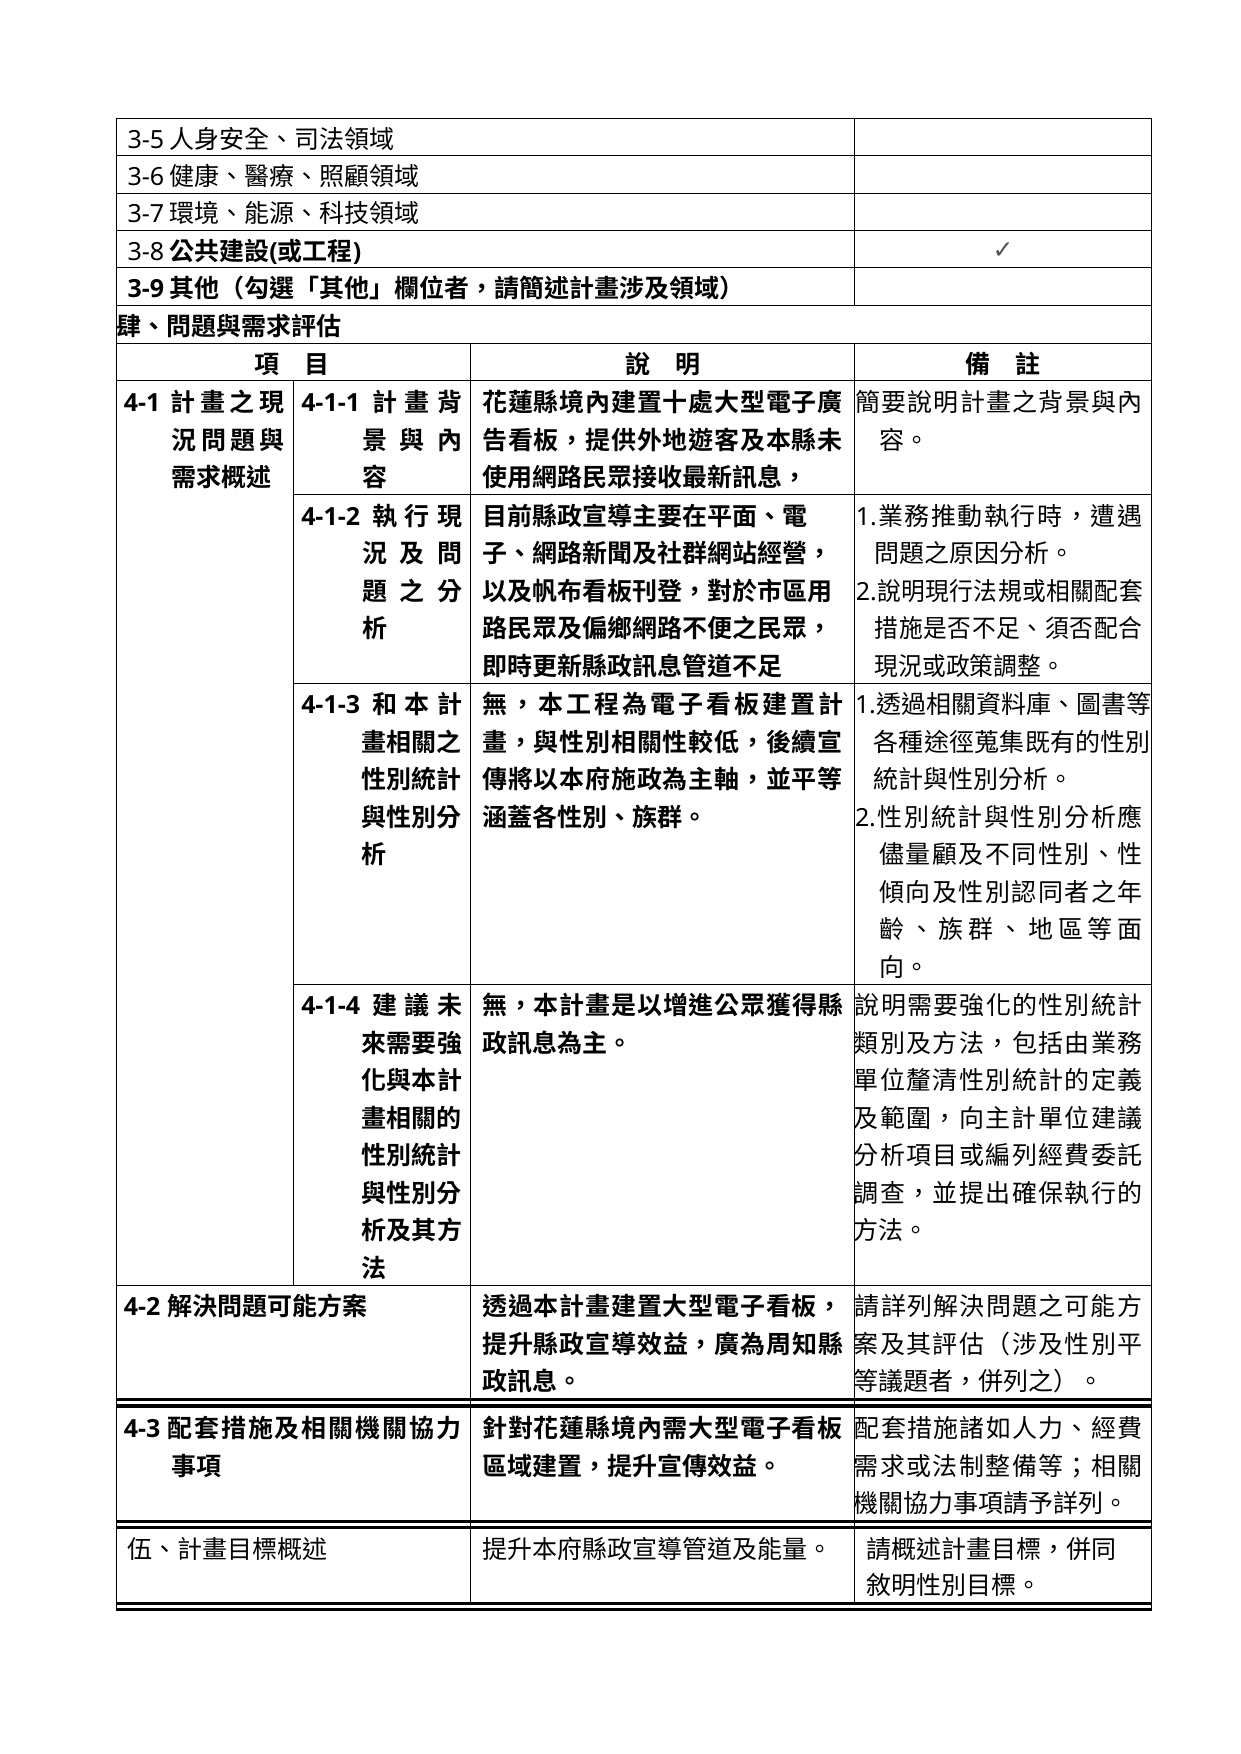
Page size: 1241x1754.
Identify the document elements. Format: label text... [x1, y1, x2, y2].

table_cell 3-7環境、能源、科技領域 [117, 194, 854, 230]
table_cell 4-3配套措施及相關機關協力事項 [117, 1408, 470, 1520]
table_cell 請詳列解決問題之可能方案及其評估（涉及性別平等議題者，併列之）。 [855, 1286, 1151, 1398]
table_cell ✓ [855, 231, 1151, 267]
table_cell 3-9其他（勾選「其他」欄位者，請簡述計畫涉及領域） [117, 268, 854, 304]
table_cell 無，本計畫是以增進公眾獲得縣政訊息為主。 [471, 985, 854, 1284]
table_cell 4-1-1計畫背景與內容 [294, 381, 470, 494]
table_cell 請概述計畫目標，併同敘明性別目標。 [855, 1529, 1151, 1602]
table_cell 4-1計畫之現況問題與需求概述 [117, 381, 293, 1284]
table_cell 1.業務推動執行時，遭遇問題之原因分析。 2.說明現行法規或相關配套措施是否不足、須否配合現況或政策調整。 [855, 495, 1151, 682]
table_cell [855, 194, 1151, 230]
table_cell 3-6健康、醫療、照顧領域 [117, 156, 854, 193]
table_cell 項 目 [117, 344, 470, 380]
table_cell 說 明 [471, 344, 854, 380]
table_cell 簡要說明計畫之背景與內容。 [855, 381, 1151, 494]
table_cell 4-1-3和本計畫相關之性別統計與性別分析 [294, 684, 470, 983]
table_cell 肆、問題與需求評估 [117, 306, 1151, 343]
table_cell 4-1-2執行現況及問題之分析 [294, 495, 470, 682]
table_cell 4-1-4建議未來需要強化與本計畫相關的性別統計與性別分析及其方法 [294, 985, 470, 1284]
table_cell 針對花蓮縣境內需大型電子看板區域建置，提升宣傳效益。 [471, 1408, 854, 1520]
table_cell 備 註 [855, 344, 1151, 380]
table_cell 伍、計畫目標概述 [117, 1529, 470, 1602]
table_cell [855, 268, 1151, 304]
table_cell 1.透過相關資料庫、圖書等各種途徑蒐集既有的性別統計與性別分析。 2.性別統計與性別分析應儘量顧及不同性別、性傾向及性別認同者之年齡、族群、地區等面向。 [855, 684, 1151, 983]
table_cell 目前縣政宣導主要在平面、電子、網路新聞及社群網站經營，以及帆布看板刊登，對於市區用路民眾及偏鄉網路不便之民眾，即時更新縣政訊息管道不足 [471, 495, 854, 682]
table_cell 花蓮縣境內建置十處大型電子廣告看板，提供外地遊客及本縣未使用網路民眾接收最新訊息， [471, 381, 854, 494]
table_cell 無，本工程為電子看板建置計畫，與性別相關性較低，後續宣傳將以本府施政為主軸，並平等涵蓋各性別、族群。 [471, 684, 854, 983]
table_cell 提升本府縣政宣導管道及能量。 [471, 1529, 854, 1602]
table_cell [855, 156, 1151, 193]
table_cell 配套措施諸如人力、經費需求或法制整備等；相關機關協力事項請予詳列。 [855, 1408, 1151, 1520]
table_cell [855, 119, 1151, 155]
table_cell 3-5人身安全、司法領域 [117, 119, 854, 155]
table_cell 4-2 解決問題可能方案 [117, 1286, 470, 1398]
table_cell 3-8公共建設(或工程) [117, 231, 854, 267]
table_cell 透過本計畫建置大型電子看板，提升縣政宣導效益，廣為周知縣政訊息。 [471, 1286, 854, 1398]
table_cell 說明需要強化的性別統計類別及方法，包括由業務單位釐清性別統計的定義及範圍，向主計單位建議分析項目或編列經費委託調查，並提出確保執行的方法。 [855, 985, 1151, 1284]
